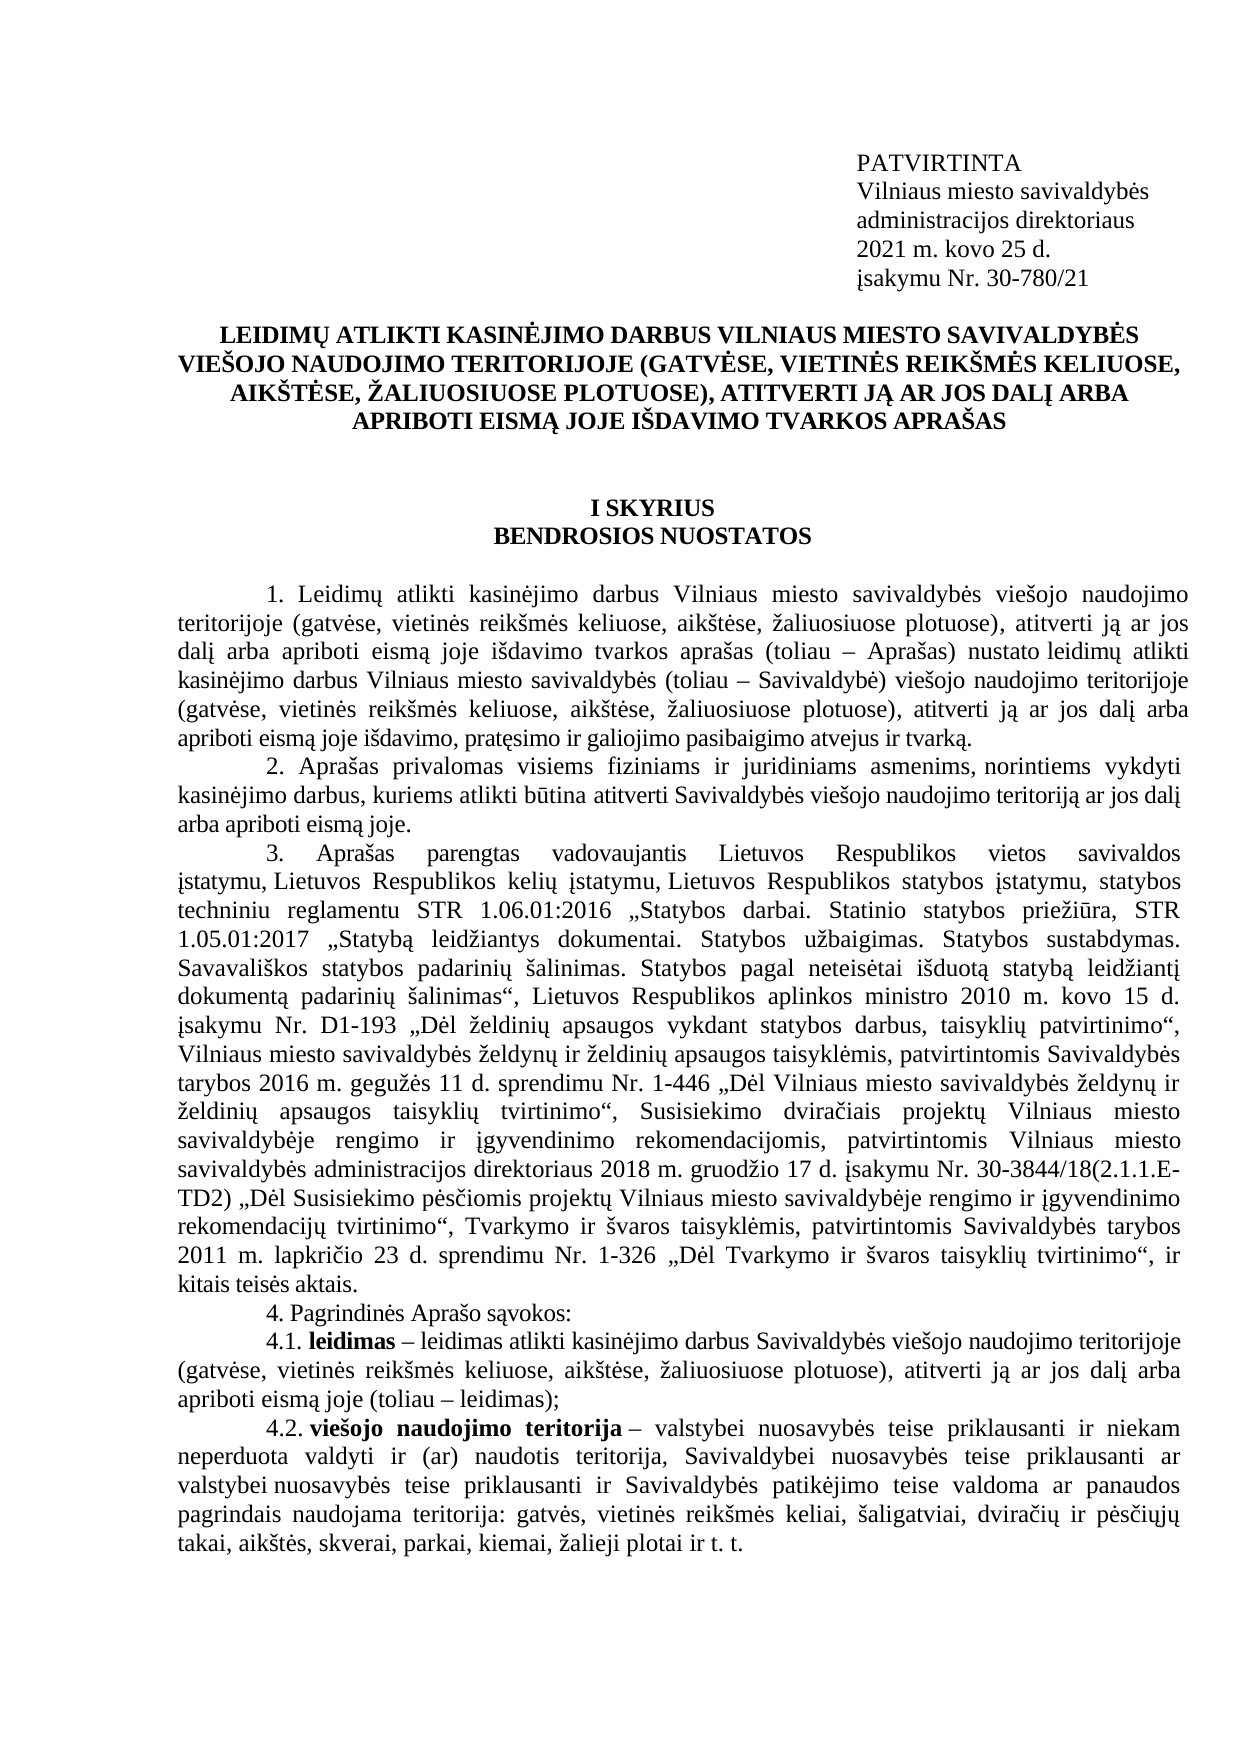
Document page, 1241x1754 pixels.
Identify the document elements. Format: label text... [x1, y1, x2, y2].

text 1. Leidimų atlikti kasinėjimo darbus Vilniaus miesto savivaldybės viešojo naudojimo teritorijoje (gatvėse, vietinės reikšmės keliuose, aikštėse, žaliuosiuose plotuose), atitverti ją ar jos dalį arba apriboti eismą joje išdavimo tvarkos aprašas (toliau – Aprašas) nustato leidimų atlikti kasinėjimo darbus Vilniaus miesto savivaldybės (toliau – Savivaldybė) viešojo naudojimo teritorijoje (gatvėse, vietinės reikšmės keliuose, aikštėse, žaliuosiuose plotuose), atitverti ją ar jos dalį arba apriboti eismą joje išdavimo, pratęsimo ir galiojimo pasibaigimo atvejus ir tvarką. [177, 579, 1189, 751]
text LEIDIMŲ ATLIKTI KASINĖJIMO DARBUS VILNIAUS MIESTO SAVIVALDYBĖS VIEŠOJO NAUDOJIMO TERITORIJOJE (GATVĖSE, VIETINĖS REIKŠMĖS KELIUOSE, AIKŠTĖSE, ŽALIUOSIUOSE PLOTUOSE), ATITVERTI JĄ AR JOS DALĮ ARBA APRIBOTI EISMĄ JOJE IŠDAVIMO TVARKOS APRAŠAS [177, 320, 1181, 435]
text administracijos direktoriaus [177, 205, 1181, 234]
text įsakymu Nr. 30-780/21 [177, 263, 1181, 291]
text Vilniaus miesto savivaldybės [177, 176, 1181, 205]
text I SKYRIUS [177, 493, 1128, 521]
text 2. Aprašas privalomas visiems fiziniams ir juridiniams asmenims, norintiems vykdyti kasinėjimo darbus, kuriems atlikti būtina atitverti Savivaldybės viešojo naudojimo teritoriją ar jos dalį arba apriboti eismą joje. [177, 751, 1181, 838]
text 4.2. viešojo naudojimo teritorija – valstybei nuosavybės teise priklausanti ir niekam neperduota valdyti ir (ar) naudotis teritorija, Savivaldybei nuosavybės teise priklausanti ar valstybei nuosavybės teise priklausanti ir Savivaldybės patikėjimo teise valdoma ar panaudos pagrindais naudojama teritorija: gatvės, vietinės reikšmės keliai, šaligatviai, dviračių ir pėsčiųjų takai, aikštės, skverai, parkai, kiemai, žalieji plotai ir t. t. [177, 1413, 1181, 1556]
text 3. Aprašas parengtas vadovaujantis Lietuvos Respublikos vietos savivaldos įstatymu, Lietuvos Respublikos kelių įstatymu, Lietuvos Respublikos statybos įstatymu, statybos techniniu reglamentu STR 1.06.01:2016 „Statybos darbai. Statinio statybos priežiūra, STR 1.05.01:2017 „Statybą leidžiantys dokumentai. Statybos užbaigimas. Statybos sustabdymas. Savavališkos statybos padarinių šalinimas. Statybos pagal neteisėtai išduotą statybą leidžiantį dokumentą padarinių šalinimas“, Lietuvos Respublikos aplinkos ministro 2010 m. kovo 15 d. įsakymu Nr. D1-193 „Dėl želdinių apsaugos vykdant statybos darbus, taisyklių patvirtinimo“, Vilniaus miesto savivaldybės želdynų ir želdinių apsaugos taisyklėmis, patvirtintomis Savivaldybės tarybos 2016 m. gegužės 11 d. sprendimu Nr. 1-446 „Dėl Vilniaus miesto savivaldybės želdynų ir želdinių apsaugos taisyklių tvirtinimo“, Susisiekimo dviračiais projektų Vilniaus miesto savivaldybėje rengimo ir įgyvendinimo rekomendacijomis, patvirtintomis Vilniaus miesto savivaldybės administracijos direktoriaus 2018 m. gruodžio 17 d. įsakymu Nr. 30-3844/18(2.1.1.E-TD2) „Dėl Susisiekimo pėsčiomis projektų Vilniaus miesto savivaldybėje rengimo ir įgyvendinimo rekomendacijų tvirtinimo“, Tvarkymo ir švaros taisyklėmis, patvirtintomis Savivaldybės tarybos 2011 m. lapkričio 23 d. sprendimu Nr. 1-326 „Dėl Tvarkymo ir švaros taisyklių tvirtinimo“, ir kitais teisės aktais. [177, 838, 1181, 1298]
text BENDROSIOS NUOSTATOS [177, 521, 1128, 550]
text 4. Pagrindinės Aprašo sąvokos: [177, 1298, 1181, 1326]
text 4.1. leidimas – leidimas atlikti kasinėjimo darbus Savivaldybės viešojo naudojimo teritorijoje (gatvėse, vietinės reikšmės keliuose, aikštėse, žaliuosiuose plotuose), atitverti ją ar jos dalį arba apriboti eismą joje (toliau – leidimas); [177, 1326, 1181, 1413]
text PATVIRTINTA [177, 148, 1181, 176]
text 2021 m. kovo 25 d. [177, 234, 1181, 263]
